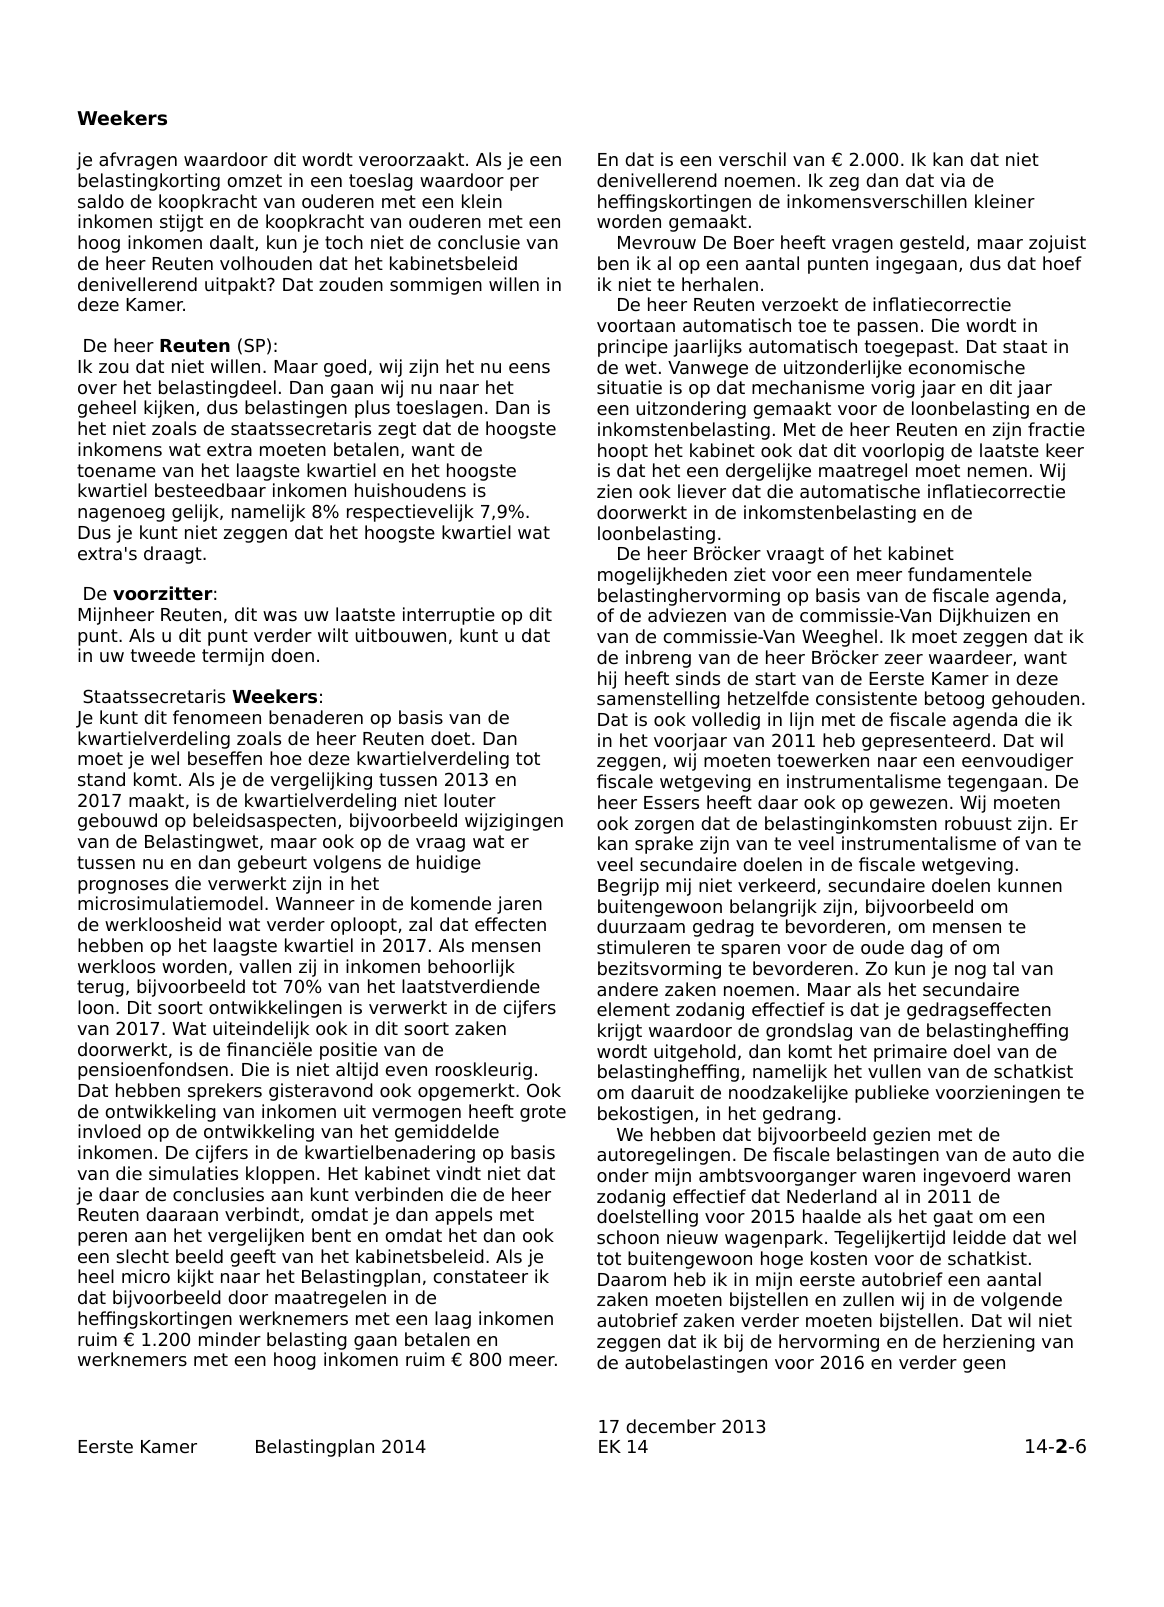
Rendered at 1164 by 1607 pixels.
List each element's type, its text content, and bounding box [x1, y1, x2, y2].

text Ik zou dat niet willen. Maar goed, wij zijn het nu eens over het belastingdeel. Dan gaan wij nu naar het geheel kijken, dus belastingen plus toeslagen. Dan is het niet zoals de staatssecretaris zegt dat de hoogste inkomens wat extra moeten betalen, want de toename van het laagste kwartiel en het hoogste kwartiel besteedbaar inkomen huishoudens is nagenoeg gelijk, namelijk 8% respectievelijk 7,9%. Dus je kunt niet zeggen dat het hoogste kwartiel wat extra's draagt. [77, 357, 567, 564]
text En dat is een verschil van € 2.000. Ik kan dat niet denivellerend noemen. Ik zeg dan dat via de heffingskortingen de inkomensverschillen kleiner worden gemaakt. [596, 150, 1087, 233]
text We hebben dat bijvoorbeeld gezien met de autoregelingen. De fiscale belastingen van de auto die onder mijn ambtsvoorganger waren ingevoerd waren zodanig effectief dat Nederland al in 2011 de doelstelling voor 2015 haalde als het gaat om een schoon nieuw wagenpark. Tegelijkertijd leidde dat wel tot buitengewoon hoge kosten voor de schatkist. Daarom heb ik in mijn eerste autobrief een aantal zaken moeten bijstellen en zullen wij in de volgende autobrief zaken verder moeten bijstellen. Dat wil niet zeggen dat ik bij de hervorming en de herziening van de autobelastingen voor 2016 en verder geen [596, 1124, 1087, 1373]
text Mevrouw De Boer heeft vragen gesteld, maar zojuist ben ik al op een aantal punten ingegaan, dus dat hoef ik niet te herhalen. [596, 233, 1087, 295]
text Mijnheer Reuten, dit was uw laatste interruptie op dit punt. Als u dit punt verder wilt uitbouwen, kunt u dat in uw tweede termijn doen. [77, 605, 567, 667]
text De voorzitter: [77, 584, 567, 605]
text De heer Reuten (SP): [77, 336, 567, 357]
text De heer Bröcker vraagt of het kabinet mogelijkheden ziet voor een meer fundamentele belastinghervorming op basis van de fiscale agenda, of de adviezen van de commissie-Van Dijkhuizen en van de commissie-Van Weeghel. Ik moet zeggen dat ik de inbreng van de heer Bröcker zeer waardeer, want hij heeft sinds de start van de Eerste Kamer in deze samenstelling hetzelfde consistente betoog gehouden. Dat is ook volledig in lijn met de fiscale agenda die ik in het voorjaar van 2011 heb gepresenteerd. Dat wil zeggen, wij moeten toewerken naar een eenvoudiger fiscale wetgeving en instrumentalisme tegengaan. De heer Essers heeft daar ook op gewezen. Wij moeten ook zorgen dat de belastinginkomsten robuust zijn. Er kan sprake zijn van te veel instrumentalisme of van te veel secundaire doelen in de fiscale wetgeving. Begrijp mij niet verkeerd, secundaire doelen kunnen buitengewoon belangrijk zijn, bijvoorbeeld om duurzaam gedrag te bevorderen, om mensen te stimuleren te sparen voor de oude dag of om bezitsvorming te bevorderen. Zo kun je nog tal van andere zaken noemen. Maar als het secundaire element zodanig effectief is dat je gedragseffecten krijgt waardoor de grondslag van de belastingheffing wordt uitgehold, dan komt het primaire doel van de belastingheffing, namelijk het vullen van de schatkist om daaruit de noodzakelijke publieke voorzieningen te bekostigen, in het gedrang. [596, 544, 1087, 1124]
text je afvragen waardoor dit wordt veroorzaakt. Als je een belastingkorting omzet in een toeslag waardoor per saldo de koopkracht van ouderen met een klein inkomen stijgt en de koopkracht van ouderen met een hoog inkomen daalt, kun je toch niet de conclusie van de heer Reuten volhouden dat het kabinetsbeleid denivellerend uitpakt? Dat zouden sommigen willen in deze Kamer. [77, 150, 567, 316]
text De heer Reuten verzoekt de inflatiecorrectie voortaan automatisch toe te passen. Die wordt in principe jaarlijks automatisch toegepast. Dat staat in de wet. Vanwege de uitzonderlijke economische situatie is op dat mechanisme vorig jaar en dit jaar een uitzondering gemaakt voor de loonbelasting en de inkomstenbelasting. Met de heer Reuten en zijn fractie hoopt het kabinet ook dat dit voorlopig de laatste keer is dat het een dergelijke maatregel moet nemen. Wij zien ook liever dat die automatische inflatiecorrectie doorwerkt in de inkomstenbelasting en de loonbelasting. [596, 295, 1087, 544]
text Je kunt dit fenomeen benaderen op basis van de kwartielverdeling zoals de heer Reuten doet. Dan moet je wel beseffen hoe deze kwartielverdeling tot stand komt. Als je de vergelijking tussen 2013 en 2017 maakt, is de kwartielverdeling niet louter gebouwd op beleidsaspecten, bijvoorbeeld wijzigingen van de Belastingwet, maar ook op de vraag wat er tussen nu en dan gebeurt volgens de huidige prognoses die verwerkt zijn in het microsimulatiemodel. Wanneer in de komende jaren de werkloosheid wat verder oploopt, zal dat effecten hebben op het laagste kwartiel in 2017. Als mensen werkloos worden, vallen zij in inkomen behoorlijk terug, bijvoorbeeld tot 70% van het laatstverdiende loon. Dit soort ontwikkelingen is verwerkt in de cijfers van 2017. Wat uiteindelijk ook in dit soort zaken doorwerkt, is de financiële positie van de pensioenfondsen. Die is niet altijd even rooskleurig. Dat hebben sprekers gisteravond ook opgemerkt. Ook de ontwikkeling van inkomen uit vermogen heeft grote invloed op de ontwikkeling van het gemiddelde inkomen. De cijfers in de kwartielbenadering op basis van die simulaties kloppen. Het kabinet vindt niet dat je daar de conclusies aan kunt verbinden die de heer Reuten daaraan verbindt, omdat je dan appels met peren aan het vergelijken bent en omdat het dan ook een slecht beeld geeft van het kabinetsbeleid. Als je heel micro kijkt naar het Belastingplan, constateer ik dat bijvoorbeeld door maatregelen in de heffingskortingen werknemers met een laag inkomen ruim € 1.200 minder belasting gaan betalen en werknemers met een hoog inkomen ruim € 800 meer. [77, 708, 567, 1371]
text Staatssecretaris Weekers: [77, 687, 567, 708]
